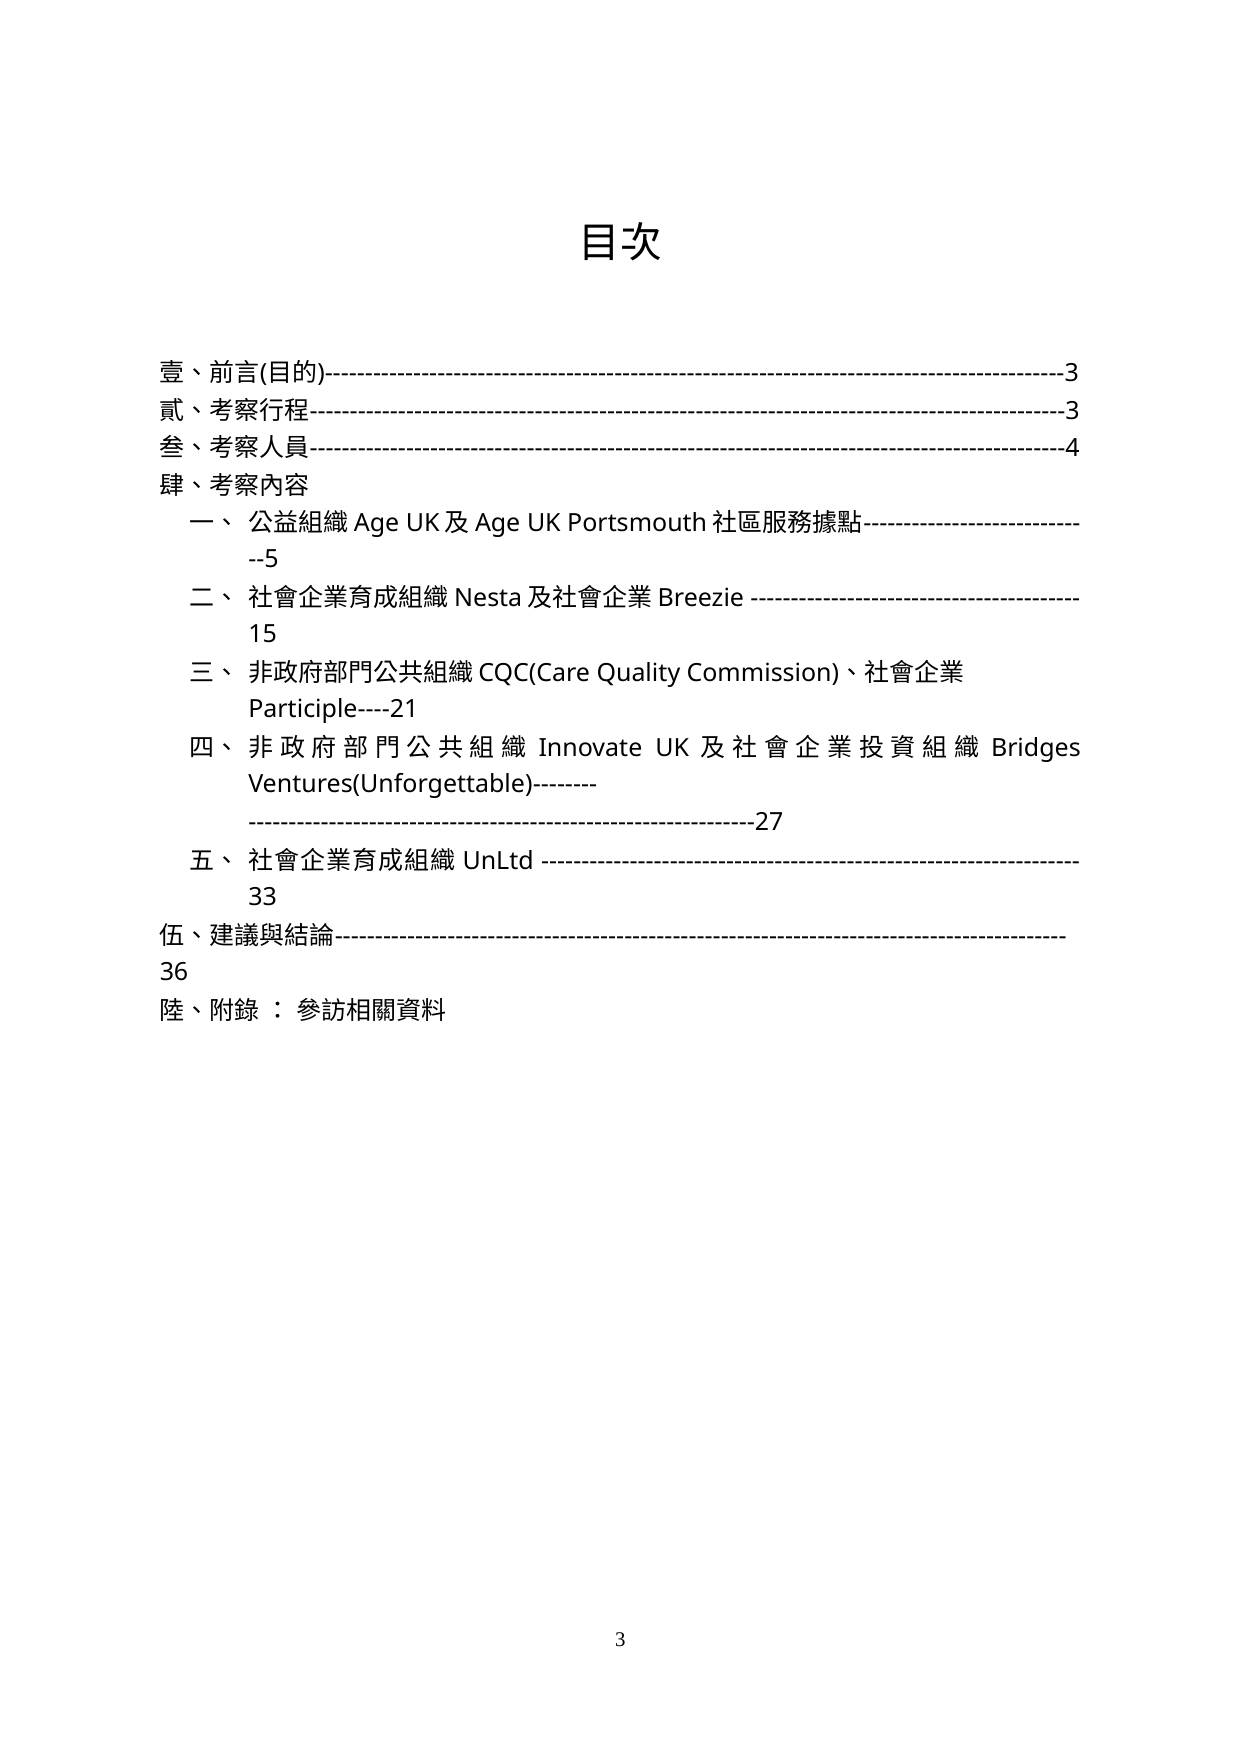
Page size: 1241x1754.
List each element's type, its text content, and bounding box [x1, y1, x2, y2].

text 叁、考察人員----------------------------------------------------------------------------------------------4 [159, 427, 1081, 464]
list 社會企業育成組織UnLtd -------------------------------------------------------------------33 [189, 839, 1081, 914]
list 公益組織Age UK及Age UK Portsmouth社區服務據點-----------------------------5 [189, 502, 1081, 577]
list 社會企業育成組織Nesta及社會企業Breezie -----------------------------------------15 [189, 577, 1081, 652]
list 非政府部門公共組織Innovate UK及社會企業投資組織Bridges Ventures(Unforgettable)-------- ---------------------------------------------------------------27 [189, 727, 1081, 839]
text 伍、建議與結論-------------------------------------------------------------------------------------------36 [159, 914, 1081, 989]
text 目次 [159, 202, 1081, 277]
text 肆、考察內容 [159, 464, 1081, 502]
text 陸、附錄 ： 參訪相關資料 [159, 989, 1081, 1027]
list 非政府部門公共組織CQC(Care Quality Commission)、社會企業Participle----21 [189, 652, 1081, 727]
text 貳、考察行程----------------------------------------------------------------------------------------------3 [159, 389, 1081, 427]
text 壹、前言(目的)--------------------------------------------------------------------------------------------3 [159, 352, 1081, 389]
